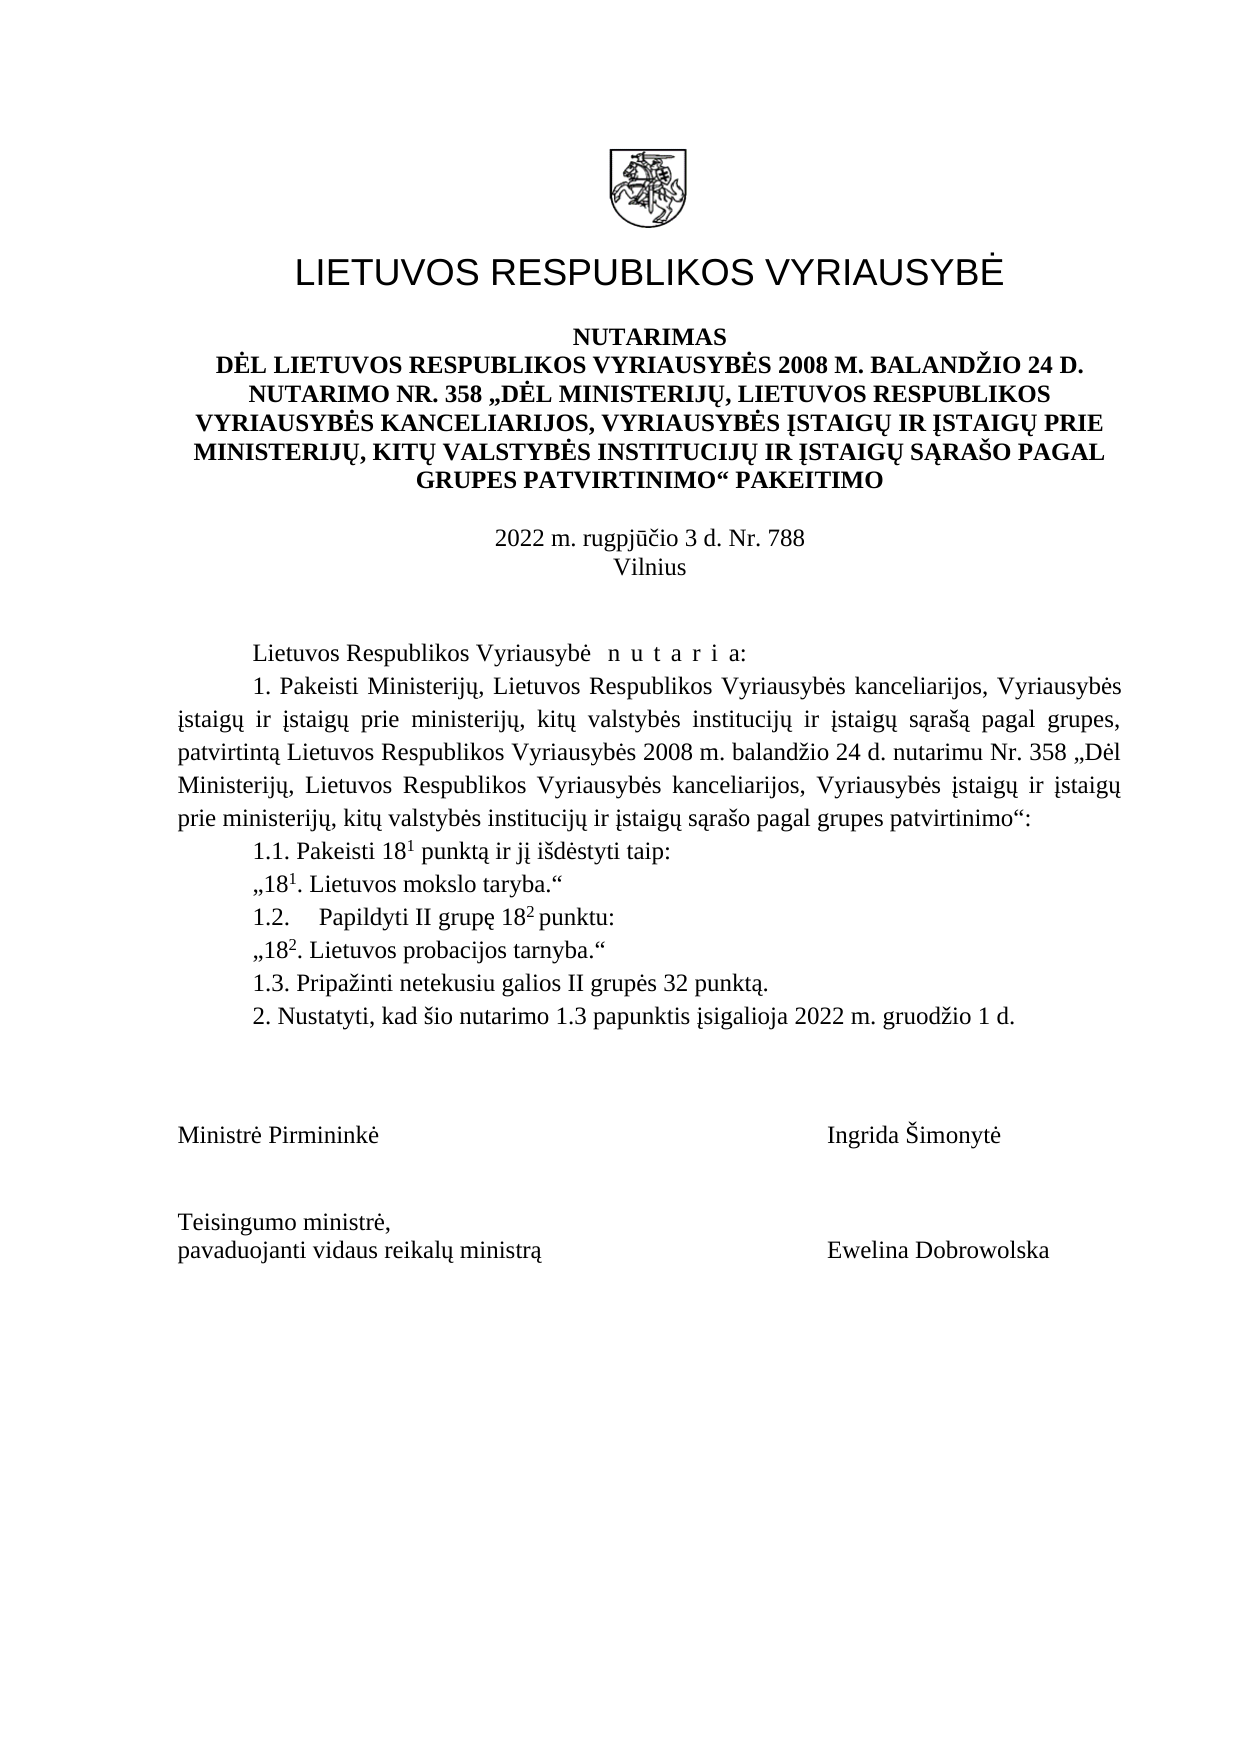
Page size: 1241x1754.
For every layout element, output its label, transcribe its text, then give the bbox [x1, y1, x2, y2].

text 1.3. Pripažinti netekusiu galios II grupės 32 punktą. [177, 968, 1122, 997]
text Ministrė Pirmininkė Ingrida Šimonytė [177, 1121, 1122, 1149]
text 1.1. Pakeisti 181 punktą ir jį išdėstyti taip: [177, 836, 1122, 865]
subtitle Lietuvos Respublikos Vyriausybė [177, 250, 1122, 293]
text nutarimas [177, 322, 1122, 351]
text Lietuvos Respublikos Vyriausybė nutaria: [177, 638, 1122, 667]
text 2022 m. rugpjūčio 3 d. Nr. 788 [177, 523, 1122, 552]
text nutarimo Nr. 358 „DĖL MINISTERIJŲ, LIETUVOS RESPUBLIKOS VYRIAUSYBĖS KANCELIARIJOS, VYRIAUSYBĖS ĮSTAIGŲ IR ĮSTAIGŲ PRIE MINISTERIJŲ, KITŲ VALSTYBĖS INSTITUCIJŲ IR ĮSTAIGŲ SĄRAŠO PAGAL GRUPES PATVIRTINIMO“ PAKEITIMO [177, 379, 1122, 494]
text „182. Lietuvos probacijos tarnyba.“ [177, 935, 1122, 964]
text 1.2. Papildyti II grupę 182 punktu: [177, 902, 1122, 931]
text Teisingumo ministrė, [177, 1207, 1122, 1236]
text Vilnius [177, 552, 1122, 581]
text DĖL Lietuvos Respublikos Vyriausybės 2008 m. balandžio 24 d. [177, 351, 1122, 379]
text 1. Pakeisti Ministerijų, Lietuvos Respublikos Vyriausybės kanceliarijos, Vyriausybės įstaigų ir įstaigų prie ministerijų, kitų valstybės institucijų ir įstaigų sąrašą pagal grupes, patvirtintą Lietuvos Respublikos Vyriausybės 2008 m. balandžio 24 d. nutarimu Nr. 358 „Dėl Ministerijų, Lietuvos Respublikos Vyriausybės kanceliarijos, Vyriausybės įstaigų ir įstaigų prie ministerijų, kitų valstybės institucijų ir įstaigų sąrašo pagal grupes patvirtinimo“: [177, 671, 1122, 832]
text „181. Lietuvos mokslo taryba.“ [177, 869, 1122, 898]
text 2. Nustatyti, kad šio nutarimo 1.3 papunktis įsigalioja 2022 m. gruodžio 1 d. [177, 1001, 1122, 1030]
text pavaduojanti vidaus reikalų ministrą Ewelina Dobrowolska [177, 1236, 1122, 1264]
